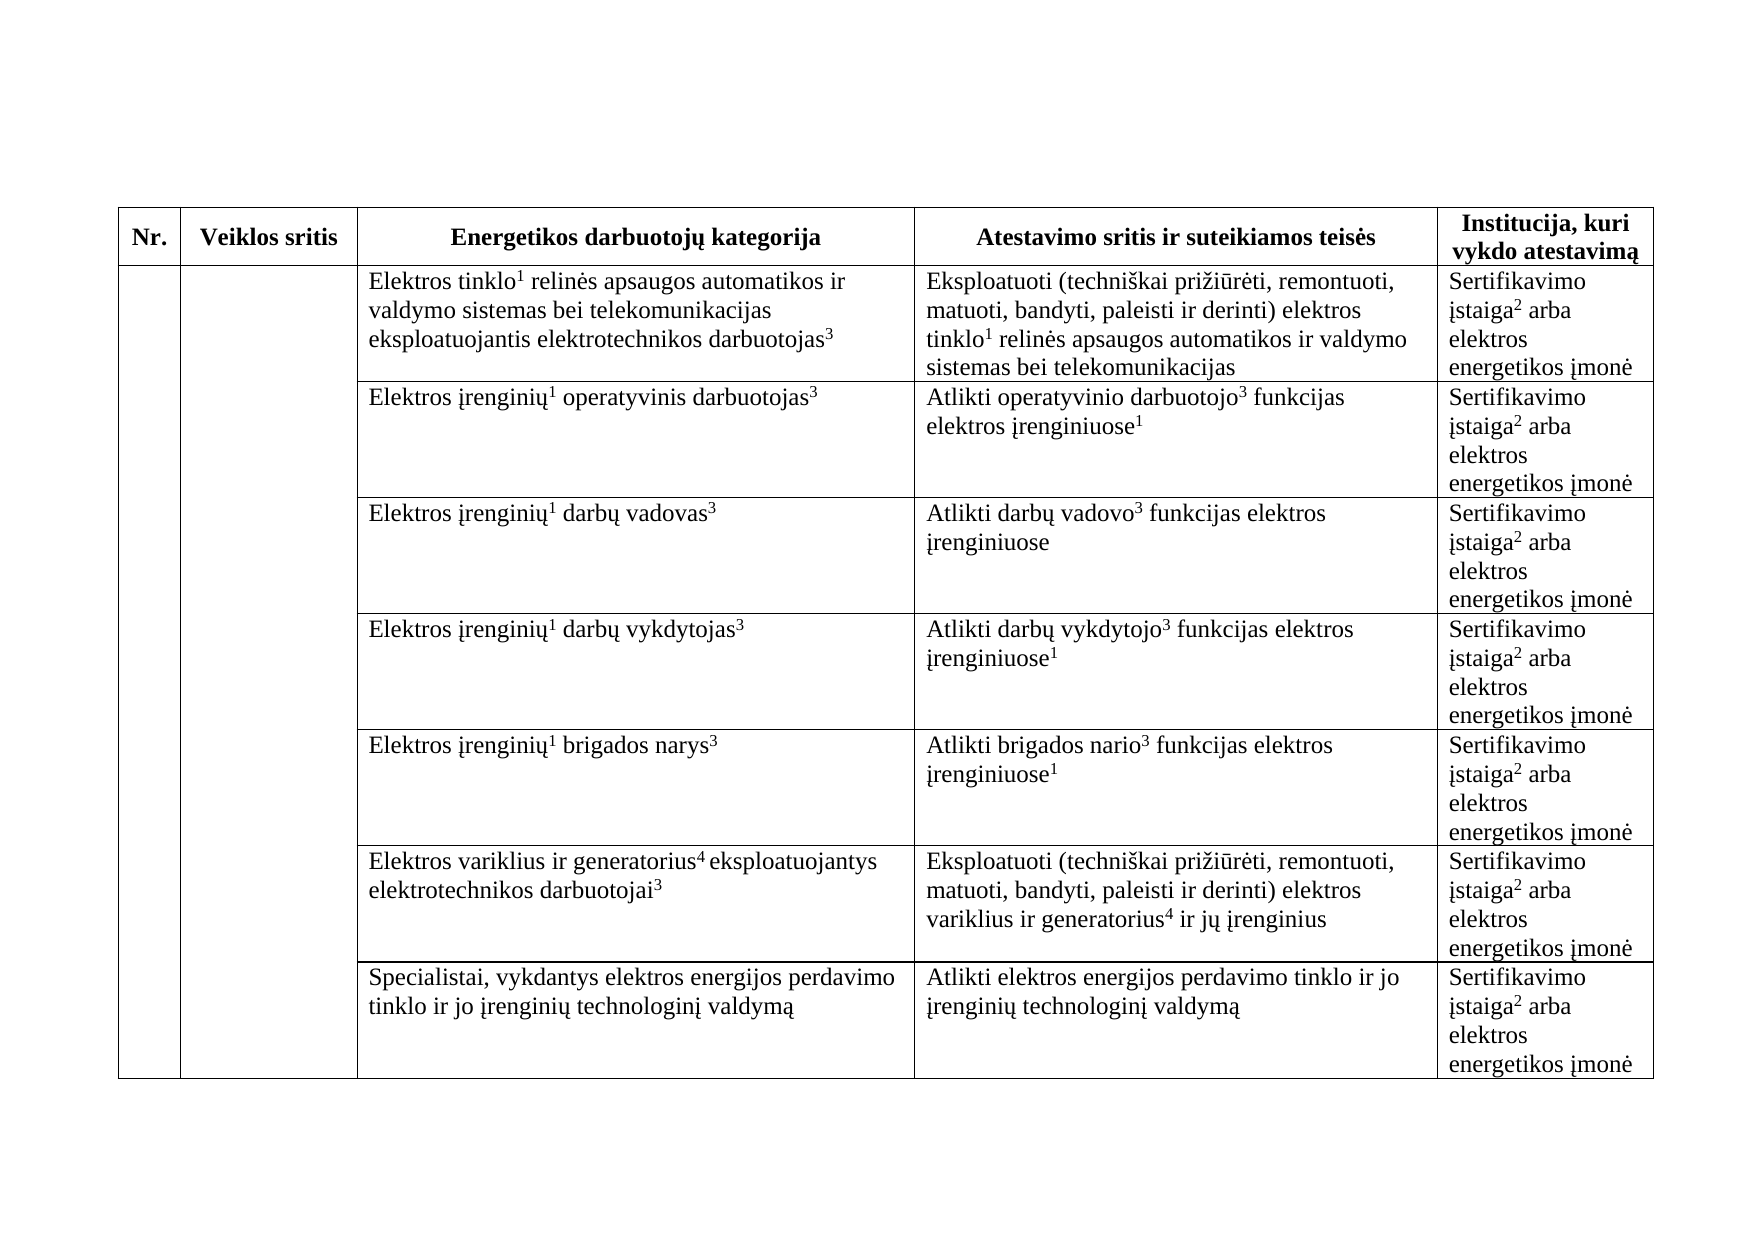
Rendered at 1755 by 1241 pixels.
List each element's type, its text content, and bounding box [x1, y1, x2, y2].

table_cell Sertifikavimo įstaiga2 arba elektros energetikos įmonė [1438, 846, 1653, 961]
table_cell Elektros įrenginių1 darbų vadovas3 [358, 498, 914, 613]
table_cell Elektros įrenginių1 operatyvinis darbuotojas3 [358, 382, 914, 497]
table_header Veiklos sritis [181, 208, 357, 265]
table_cell Sertifikavimo įstaiga2 arba elektros energetikos įmonė [1438, 266, 1653, 381]
table_cell Atlikti elektros energijos perdavimo tinklo ir jo įrenginių technologinį valdymą [915, 963, 1437, 1077]
table_cell Atlikti darbų vykdytojo3 funkcijas elektros įrenginiuose1 [915, 614, 1437, 729]
table_header Nr. [119, 208, 180, 265]
table_cell Eksploatuoti (techniškai prižiūrėti, remontuoti, matuoti, bandyti, paleisti ir derinti) elektros tinklo1 relinės apsaugos automatikos ir valdymo sistemas bei telekomunikacijas [915, 266, 1437, 381]
table_cell Atlikti brigados nario3 funkcijas elektros įrenginiuose1 [915, 730, 1437, 845]
table_cell Sertifikavimo įstaiga2 arba elektros energetikos įmonė [1438, 963, 1653, 1077]
table_cell [181, 266, 357, 1077]
table_cell Atlikti darbų vadovo3 funkcijas elektros įrenginiuose [915, 498, 1437, 613]
table_cell Specialistai, vykdantys elektros energijos perdavimo tinklo ir jo įrenginių technologinį valdymą [358, 963, 914, 1077]
table_header Energetikos darbuotojų kategorija [358, 208, 914, 265]
table_cell Sertifikavimo įstaiga2 arba elektros energetikos įmonė [1438, 730, 1653, 845]
table_cell Elektros tinklo1 relinės apsaugos automatikos ir valdymo sistemas bei telekomunikacijas eksploatuojantis elektrotechnikos darbuotojas3 [358, 266, 914, 381]
table_cell Elektros įrenginių1 brigados narys3 [358, 730, 914, 845]
table_cell Atlikti operatyvinio darbuotojo3 funkcijas elektros įrenginiuose1 [915, 382, 1437, 497]
table_cell [119, 266, 180, 1077]
table_header Institucija, kuri vykdo atestavimą [1438, 208, 1653, 265]
table_cell Eksploatuoti (techniškai prižiūrėti, remontuoti, matuoti, bandyti, paleisti ir derinti) elektros variklius ir generatorius4 ir jų įrenginius [915, 846, 1437, 961]
table_cell Sertifikavimo įstaiga2 arba elektros energetikos įmonė [1438, 498, 1653, 613]
table_cell Sertifikavimo įstaiga2 arba elektros energetikos įmonė [1438, 382, 1653, 497]
table_header Atestavimo sritis ir suteikiamos teisės [915, 208, 1437, 265]
table_cell Elektros įrenginių1 darbų vykdytojas3 [358, 614, 914, 729]
table_cell Elektros variklius ir generatorius4 eksploatuojantys elektrotechnikos darbuotojai3 [358, 846, 914, 961]
table_cell Sertifikavimo įstaiga2 arba elektros energetikos įmonė [1438, 614, 1653, 729]
